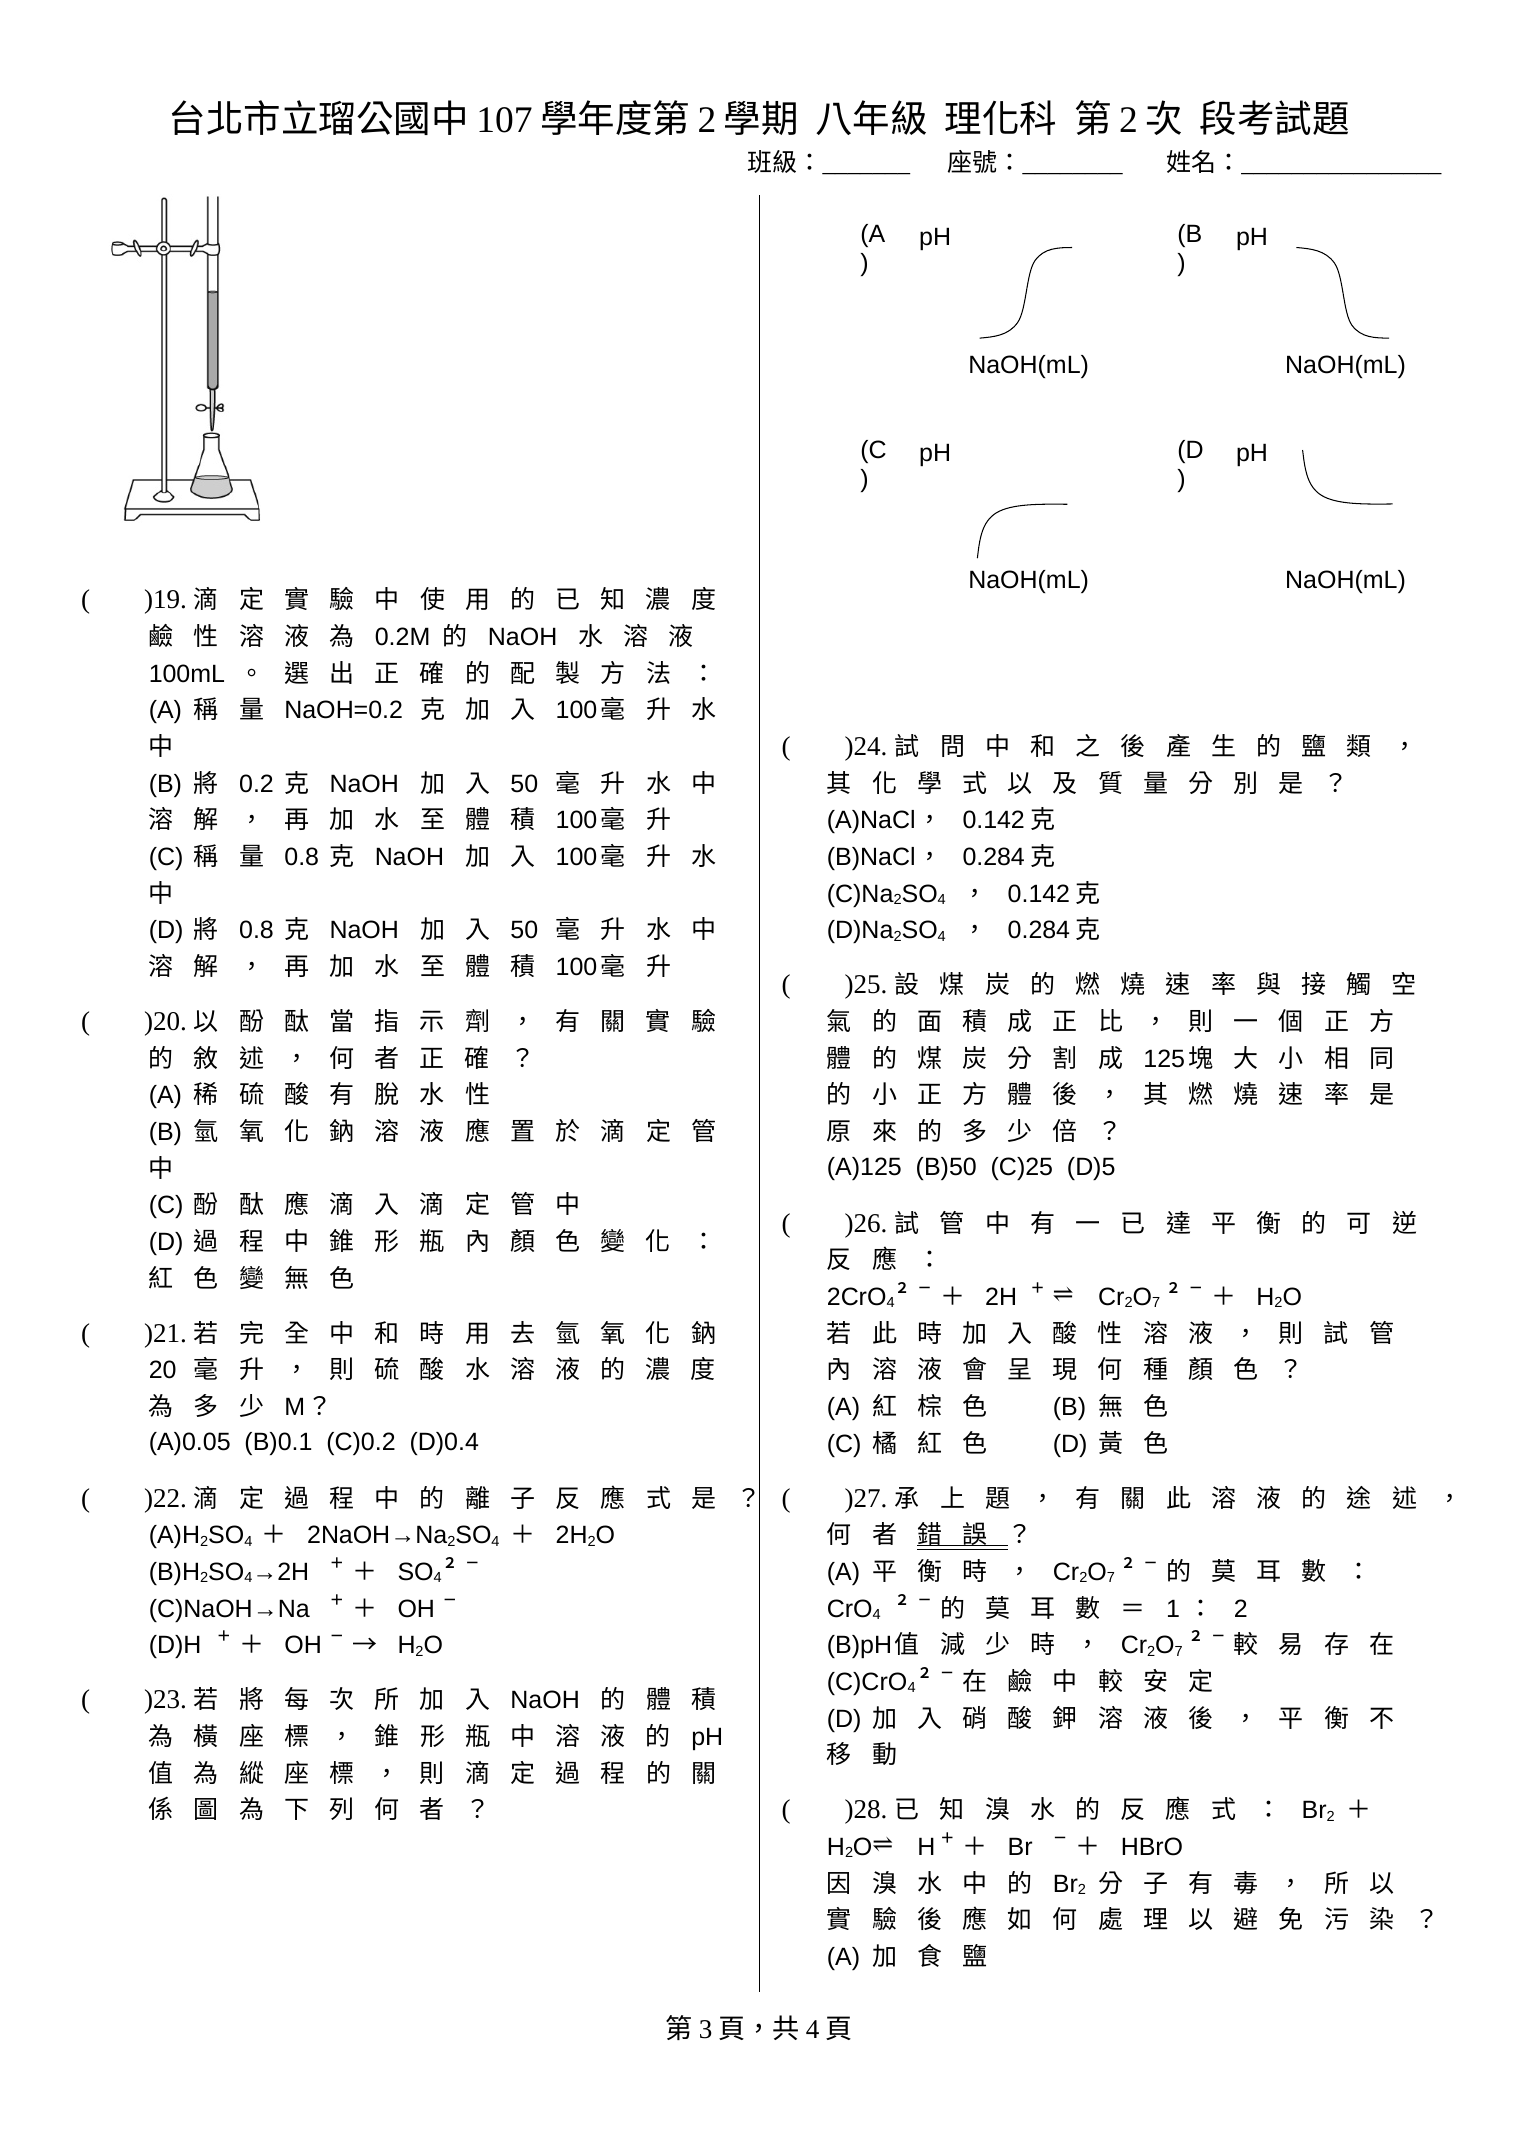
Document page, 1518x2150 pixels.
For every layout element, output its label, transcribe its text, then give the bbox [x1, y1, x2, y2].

list 若將每次所加入NaOH的體積為橫座標，錐形瓶中溶液的pH值為縱座標，則滴定過程的關係圖為下列何者？ [81, 1680, 737, 1826]
list 若完全中和時用去氫氧化鈉20毫升，則硫酸水溶液的濃度為多少M？ (A)0.05 (B)0.1 (C)0.2 (D)0.4 [81, 1313, 737, 1460]
text [81, 195, 737, 561]
list 承上題，有關此溶液的途述，何者錯誤？ (A)平衡時，Cr2O7２－的莫耳數：CrO4２－的莫耳數＝1：2 (B)pH值減少時，Cr2O7２－較易存在 (C)CrO4２－在鹼中較安定 (D)加入硝酸鉀溶液後，平衡不移動 [781, 1478, 1437, 1771]
list 試管中有一已達平衡的可逆反應： 2CrO4２－＋2H＋Cr2O7２－＋H2O 若此時加入酸性溶液，則試管內溶液會呈現何種顏色？ (A)紅棕色 (B)無色 (C)橘紅色 (D)黃色 [781, 1203, 1437, 1460]
list 以酚酞當指示劑，有關實驗的敘述，何者正確？ (A)稀硫酸有脫水性 (B)氫氧化鈉溶液應置於滴定管中 (C)酚酞應滴入滴定管中 (D)過程中錐形瓶內顏色變化：紅色變無色 [81, 1001, 737, 1295]
list 已知溴水的反應式：Br2＋H2OH＋＋Br－＋HBrO 因溴水中的Br2分子有毒，所以實驗後應如何處理以避免污染？ (A)加食鹽 [781, 1790, 1437, 1973]
list 滴定過程中的離子反應式是？ (A)H2SO4＋2NaOH→Na2SO4＋2H2O (B)H2SO4→2H＋＋SO4２－ (C)NaOH→Na＋＋OH－ (D)H＋＋OH－→H2O [81, 1478, 737, 1661]
list 若將每次所加入NaOH的體積為橫座標，錐形瓶中溶液的pH值為縱座標，則滴定過程的關係圖為下列何者？ [781, 195, 1437, 708]
picture [108, 194, 262, 523]
list 滴定實驗中使用的已知濃度鹼性溶液為0.2M的NaOH水溶液100mL。選出正確的配製方法： (A)稱量NaOH=0.2克加入100毫升水中 (B)將0.2克NaOH加入50毫升水中溶解，再加水至體積100毫升 (C)稱量0.8克NaOH加入100毫升水中 (D)將0.8克NaOH加入50毫升水中溶解，再加水至體積100毫升 [81, 580, 737, 983]
list 設煤炭的燃燒速率與接觸空氣的面積成正比，則一個正方體的煤炭分割成125塊大小相同的小正方體後，其燃燒速率是原來的多少倍？ (A)125 (B)50 (C)25 (D)5 [781, 965, 1437, 1185]
list 試問中和之後產生的鹽類，其化學式以及質量分別是？ (A)NaCl，0.142克 (B)NaCl，0.284克 (C)Na2SO4，0.142克 (D)Na2SO4，0.284克 [781, 726, 1437, 946]
